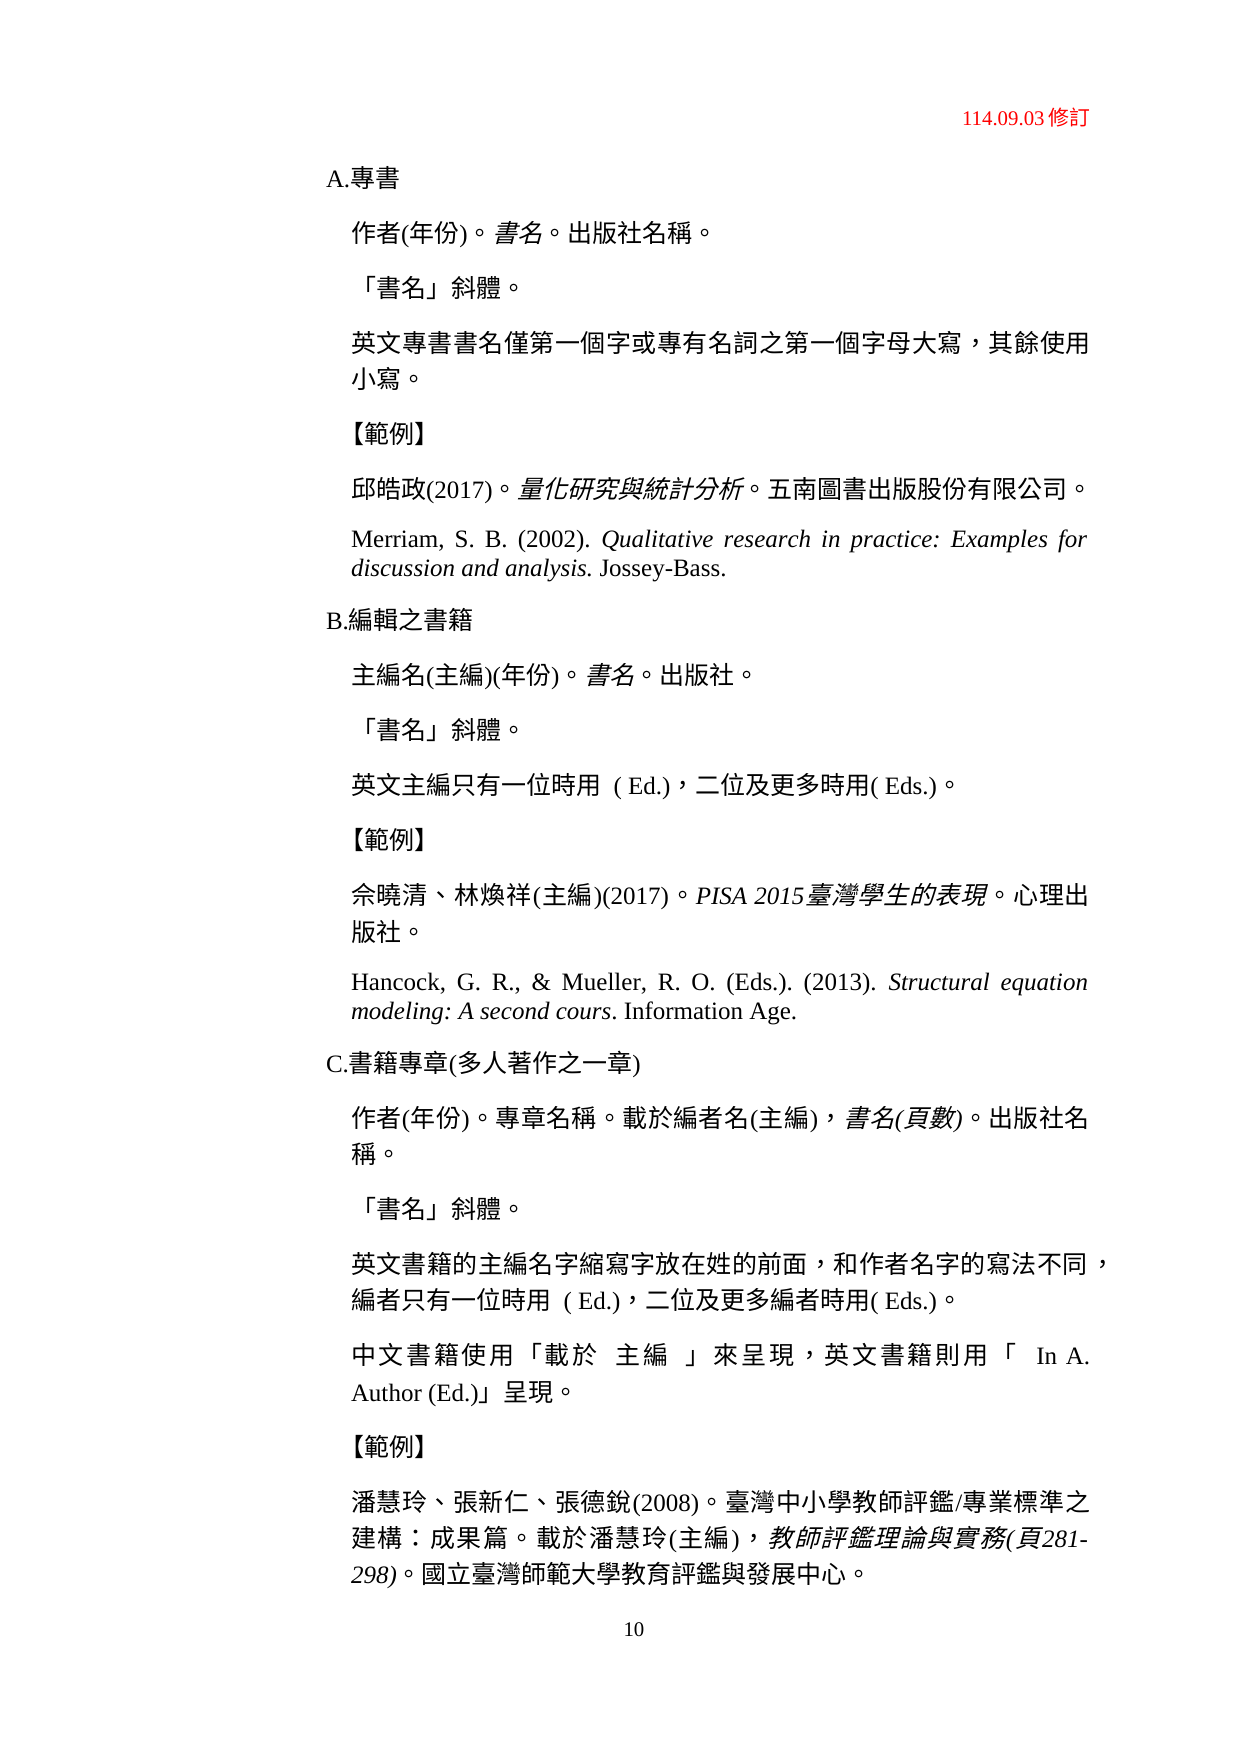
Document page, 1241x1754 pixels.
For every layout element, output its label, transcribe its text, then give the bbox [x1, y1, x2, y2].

text 【範例】 [339, 414, 1090, 451]
text 英文專書書名僅第一個字或專有名詞之第一個字母大寫，其餘使用小寫。 [351, 323, 1090, 396]
text Hancock, G. R., & Mueller, R. O. (Eds.). (2013). Structural equation modeling: A second cours. Information Age. [351, 967, 1090, 1024]
text Merriam, S. B. (2002). Qualitative research in practice: Examples for discussion and analysis. Jossey-Bass. [351, 524, 1090, 582]
text 潘慧玲、張新仁、張德銳(2008)。臺灣中小學教師評鑑/專業標準之建構：成果篇。載於潘慧玲(主編)，教師評鑑理論與實務(頁281-298)。國立臺灣師範大學教育評鑑與發展中心。 [351, 1482, 1090, 1591]
text 英文主編只有一位時用 ( Ed.)，二位及更多時用( Eds.)。 [351, 766, 1090, 802]
text 作者(年份)。書名。出版社名稱。 [351, 213, 1090, 249]
text 「書名」斜體。 [351, 711, 1090, 747]
text 「書名」斜體。 [351, 268, 1090, 304]
text 【範例】 [339, 1427, 1090, 1463]
text 主編名(主編)(年份)。書名。出版社。 [351, 656, 1090, 692]
text 佘曉清、林煥祥(主編)(2017)。PISA 2015臺灣學生的表現。心理出版社。 [351, 876, 1090, 948]
text 作者(年份)。專章名稱。載於編者名(主編)，書名(頁數)。出版社名稱。 [351, 1098, 1090, 1171]
text 【範例】 [339, 821, 1090, 857]
text B.編輯之書籍 [326, 601, 1090, 637]
text 「書名」斜體。 [351, 1189, 1090, 1226]
text 邱皓政(2017)。量化研究與統計分析。五南圖書出版股份有限公司。 [351, 469, 1090, 506]
text C.書籍專章(多人著作之一章) [326, 1043, 1090, 1079]
text 英文書籍的主編名字縮寫字放在姓的前面，和作者名字的寫法不同，編者只有一位時用 ( Ed.)，二位及更多編者時用( Eds.)。 [351, 1244, 1090, 1317]
text A.專書 [326, 158, 1090, 194]
text 中文書籍使用「載於 主編 」來呈現，英文書籍則用「 In A. Author (Ed.)」呈現。 [351, 1336, 1090, 1408]
